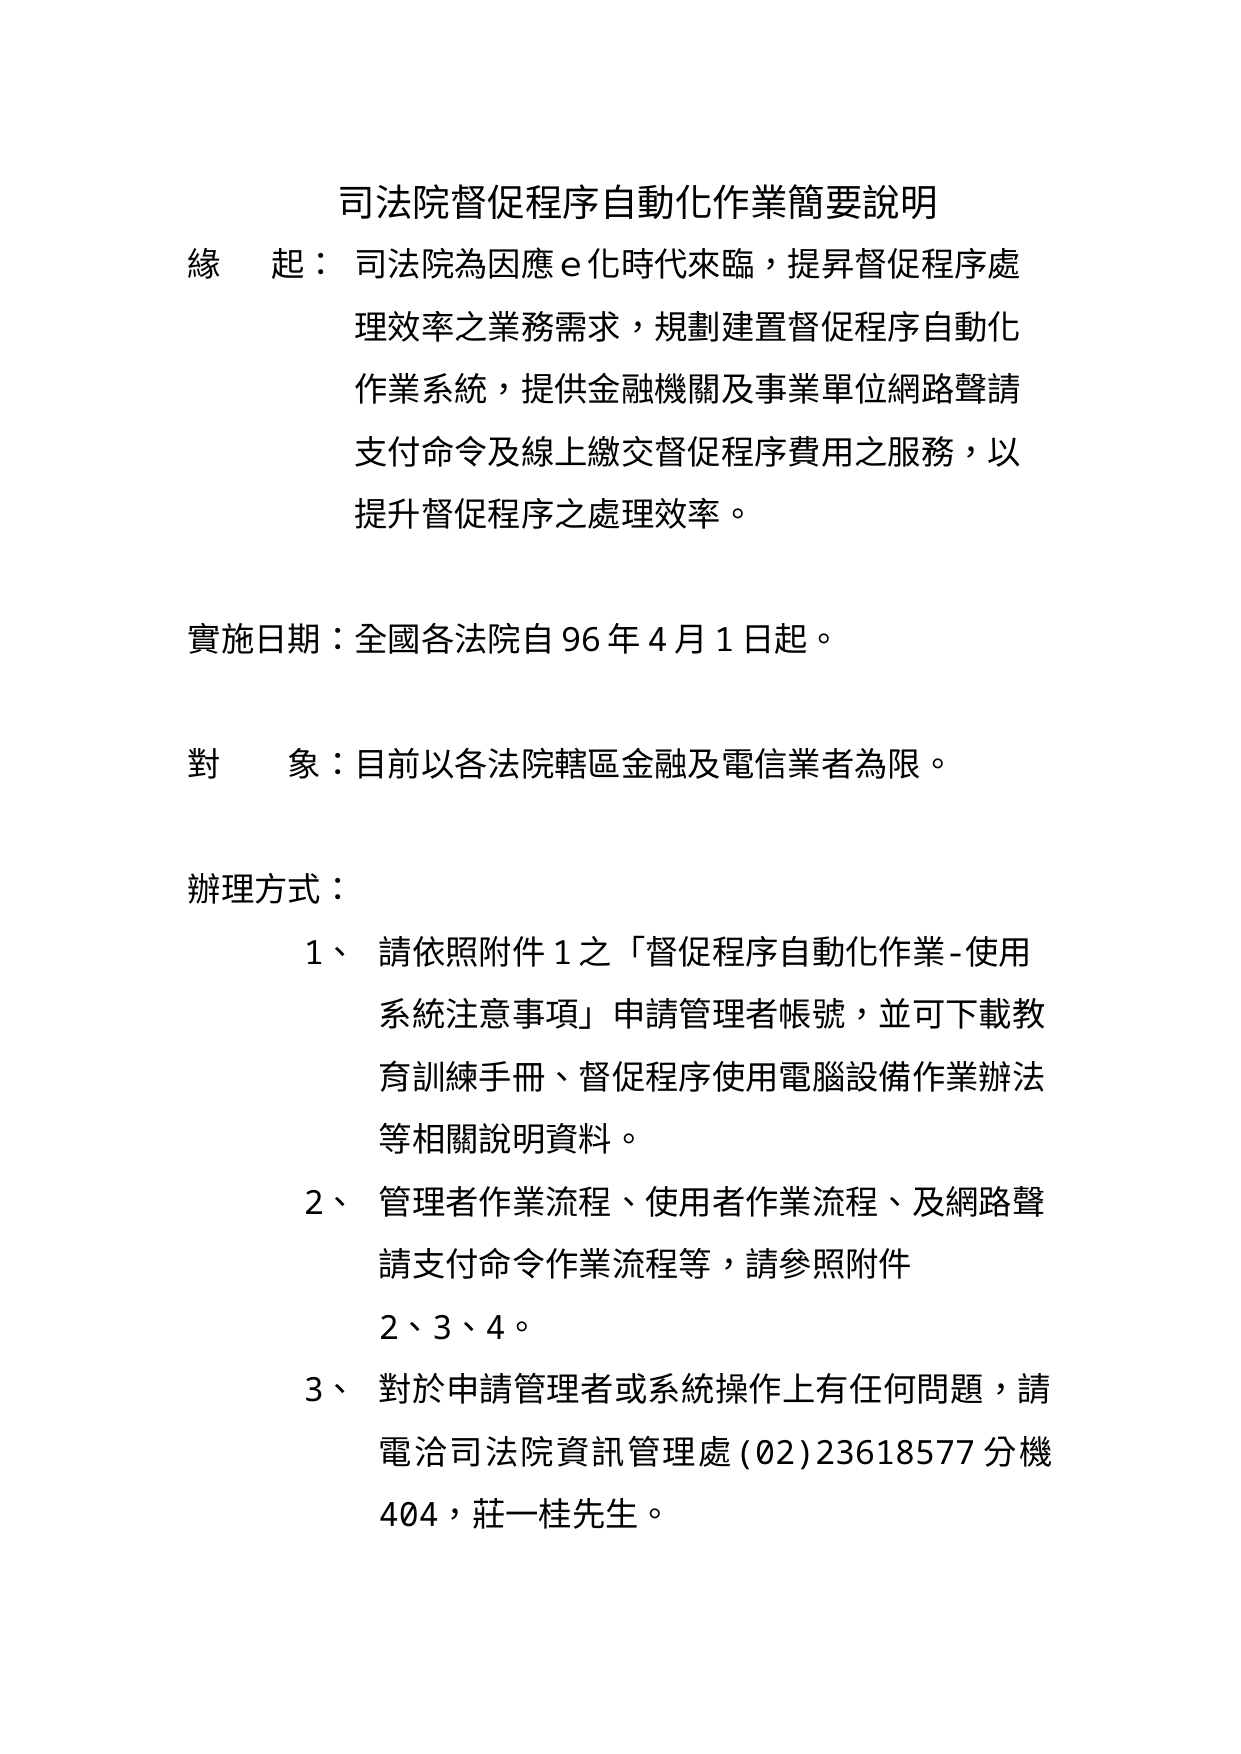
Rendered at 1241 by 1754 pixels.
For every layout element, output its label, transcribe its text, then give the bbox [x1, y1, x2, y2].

list 管理者作業流程、使用者作業流程、及網路聲請支付命令作業流程等，請參照附件2、3、4。 [304, 1158, 1053, 1346]
list 對於申請管理者或系統操作上有任何問題，請電洽司法院資訊管理處(02)23618577分機404，莊一桂先生。 [304, 1346, 1053, 1533]
text 實施日期：全國各法院自96年4月1日起。 [187, 596, 1053, 658]
text 對 象：目前以各法院轄區金融及電信業者為限。 [187, 721, 1053, 783]
text 司法院督促程序自動化作業簡要說明 [187, 158, 1053, 221]
list 請依照附件1之「督促程序自動化作業-使用系統注意事項」申請管理者帳號，並可下載教育訓練手冊、督促程序使用電腦設備作業辦法等相關說明資料。 [304, 908, 1053, 1158]
text 辦理方式： [187, 846, 1053, 908]
text 緣 起： 司法院為因應ｅ化時代來臨，提昇督促程序處理效率之業務需求，規劃建置督促程序自動化作業系統，提供金融機關及事業單位網路聲請支付命令及線上繳交督促程序費用之服務，以提升督促程序之處理效率。 [187, 221, 1053, 533]
